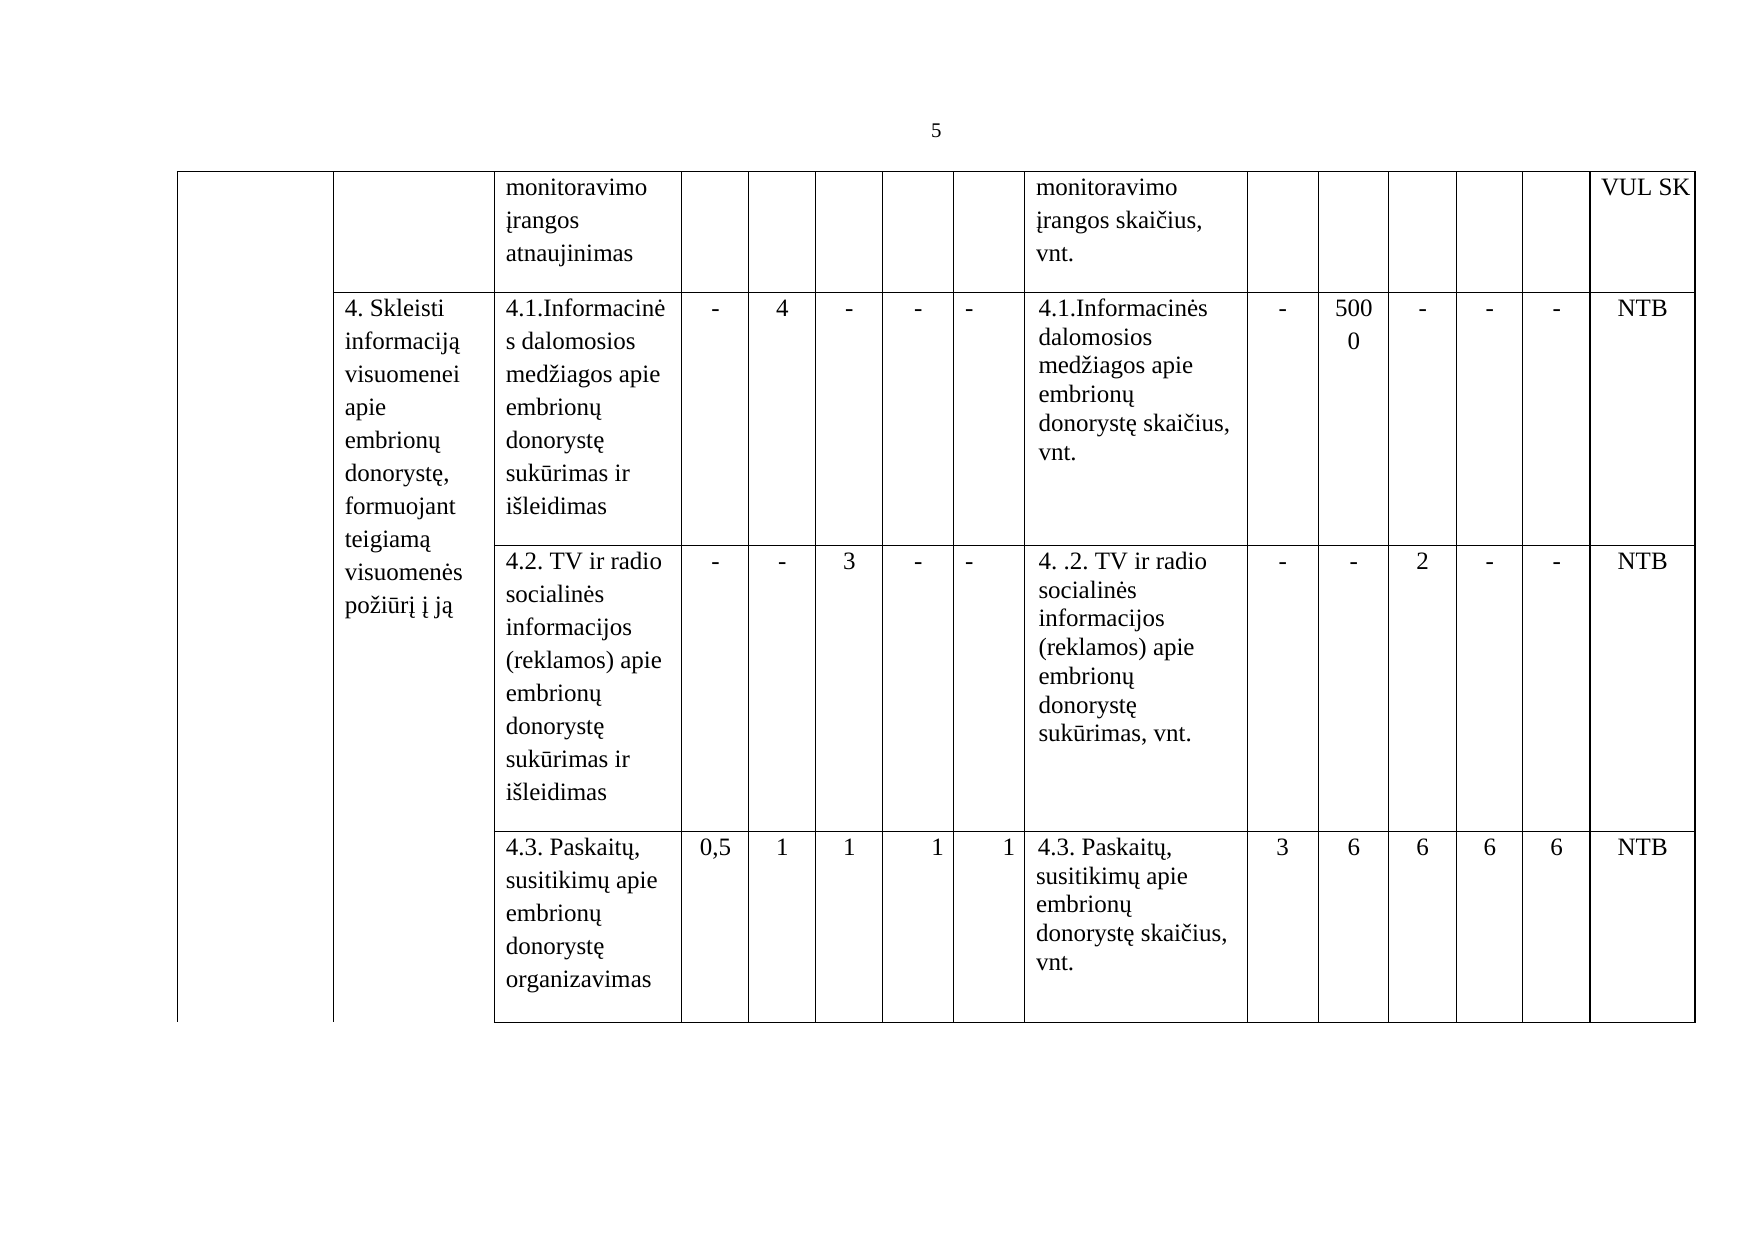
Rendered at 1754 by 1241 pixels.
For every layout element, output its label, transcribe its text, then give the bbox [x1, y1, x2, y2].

table_cell - [1319, 172, 1388, 292]
table_cell - [1389, 293, 1456, 545]
table_cell - [1389, 172, 1456, 292]
table_cell - [682, 293, 748, 545]
table_cell 1 [954, 832, 1024, 1022]
table_cell - [816, 172, 882, 292]
table_cell 4.1.Informacinės dalomosios medžiagos apie embrionų donorystę sukūrimas ir išleidimas [495, 293, 681, 545]
table_cell - [1248, 293, 1318, 545]
table_cell 6 [1523, 832, 1589, 1022]
table_cell 6 [1319, 832, 1388, 1022]
table_cell [682, 172, 748, 292]
table_cell 4.2. TV ir radio socialinės informacijos (reklamos) apie embrionų donorystę sukūrimas ir išleidimas [495, 546, 681, 831]
table_cell - [954, 546, 1024, 831]
table_cell 3 [1248, 832, 1318, 1022]
table_cell 4.1.Informacinės dalomosios medžiagos apie embrionų donorystę skaičius, vnt. [1025, 293, 1247, 545]
table_cell 6 [1457, 832, 1522, 1022]
table_cell 6 [1389, 832, 1456, 1022]
table_cell 4. .2. TV ir radio socialinės informacijos (reklamos) apie embrionų donorystę sukūrimas, vnt. [1025, 546, 1247, 831]
table_cell - [1457, 546, 1522, 831]
table_cell - [883, 293, 953, 545]
table_cell monitoravimo įrangos atnaujinimas [495, 172, 681, 292]
table_cell - [1457, 293, 1522, 545]
table_cell NTB [1591, 293, 1694, 545]
table_cell 1 [816, 832, 882, 1022]
table_cell 1 [883, 832, 953, 1022]
table_cell - [1319, 546, 1388, 831]
table_cell - [816, 293, 882, 545]
table_cell - [954, 293, 1024, 545]
table_cell NTB [1591, 546, 1694, 831]
table_cell [178, 172, 333, 1022]
table_cell NTB [1591, 832, 1694, 1022]
table_cell VUL SK [1591, 172, 1694, 292]
table_cell - [1523, 293, 1589, 545]
table_cell 3 [816, 546, 882, 831]
table_cell 1 [749, 832, 815, 1022]
table_cell 4.3. Paskaitų, susitikimų apie embrionų donorystę skaičius, vnt. [1025, 832, 1247, 1022]
table_cell - [749, 546, 815, 831]
table_cell 4.3. Paskaitų, susitikimų apie embrionų donorystę organizavimas [495, 832, 681, 1022]
table_cell - [1248, 546, 1318, 831]
table_cell - [1457, 172, 1522, 292]
table_cell [954, 172, 1024, 292]
table_cell 5000 [1319, 293, 1388, 545]
table_cell - [682, 546, 748, 831]
table_cell 4. Skleisti informaciją visuomenei apie embrionų donorystę, formuojant teigiamą visuomenės požiūrį į ją [334, 293, 494, 1022]
table_cell monitoravimo įrangos skaičius, vnt. [1025, 172, 1247, 292]
table_cell [1523, 172, 1589, 292]
table_cell 2 [1389, 546, 1456, 831]
table_cell - [1523, 546, 1589, 831]
table_cell 0,5 [682, 832, 748, 1022]
table_cell [1248, 172, 1318, 292]
table_cell - [749, 172, 815, 292]
table_cell [334, 172, 494, 292]
table_cell - [883, 546, 953, 831]
table_cell 4 [749, 293, 815, 545]
table_cell - [883, 172, 953, 292]
